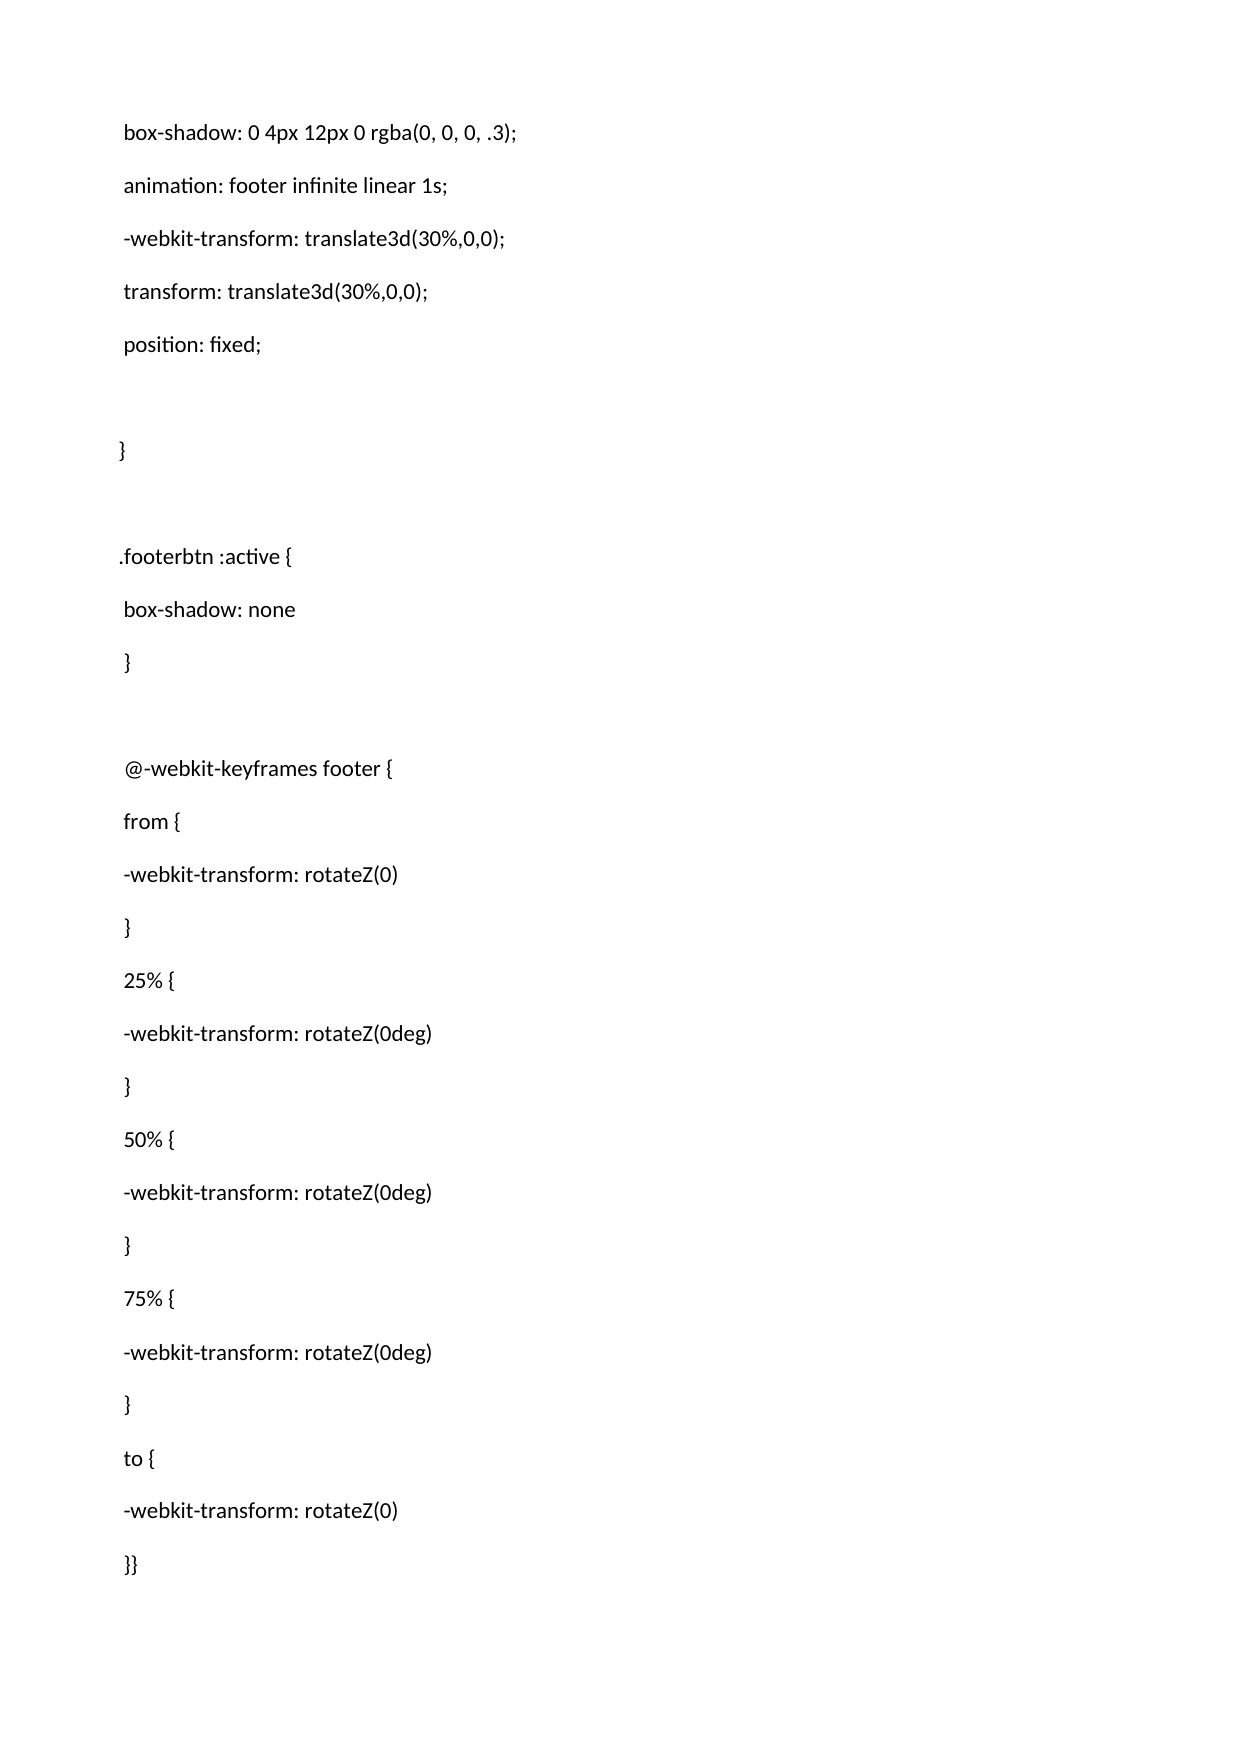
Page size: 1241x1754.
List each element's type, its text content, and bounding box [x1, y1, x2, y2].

text -webkit-transform: rotateZ(0deg) [118, 1178, 1122, 1207]
text 75% { [118, 1284, 1122, 1313]
text -webkit-transform: rotateZ(0) [118, 1497, 1122, 1525]
text } [118, 1391, 1122, 1419]
text -webkit-transform: translate3d(30%,0,0); [118, 224, 1122, 252]
text } [118, 913, 1122, 941]
text }} [118, 1550, 1122, 1578]
text } [118, 648, 1122, 676]
text 50% { [118, 1126, 1122, 1153]
text animation: footer infinite linear 1s; [118, 171, 1122, 199]
text @-webkit-keyframes footer { [118, 754, 1122, 782]
text } [118, 1072, 1122, 1101]
text from { [118, 807, 1122, 835]
text .footerbtn :active { [118, 542, 1122, 570]
text -webkit-transform: rotateZ(0deg) [118, 1338, 1122, 1366]
text box-shadow: 0 4px 12px 0 rgba(0, 0, 0, .3); [118, 118, 1122, 146]
text box-shadow: none [118, 595, 1122, 623]
text -webkit-transform: rotateZ(0) [118, 860, 1122, 888]
text } [118, 436, 1122, 464]
text } [118, 1232, 1122, 1259]
text to { [118, 1444, 1122, 1472]
text transform: translate3d(30%,0,0); [118, 277, 1122, 305]
text 25% { [118, 966, 1122, 994]
text -webkit-transform: rotateZ(0deg) [118, 1019, 1122, 1047]
text position: fixed; [118, 330, 1122, 358]
